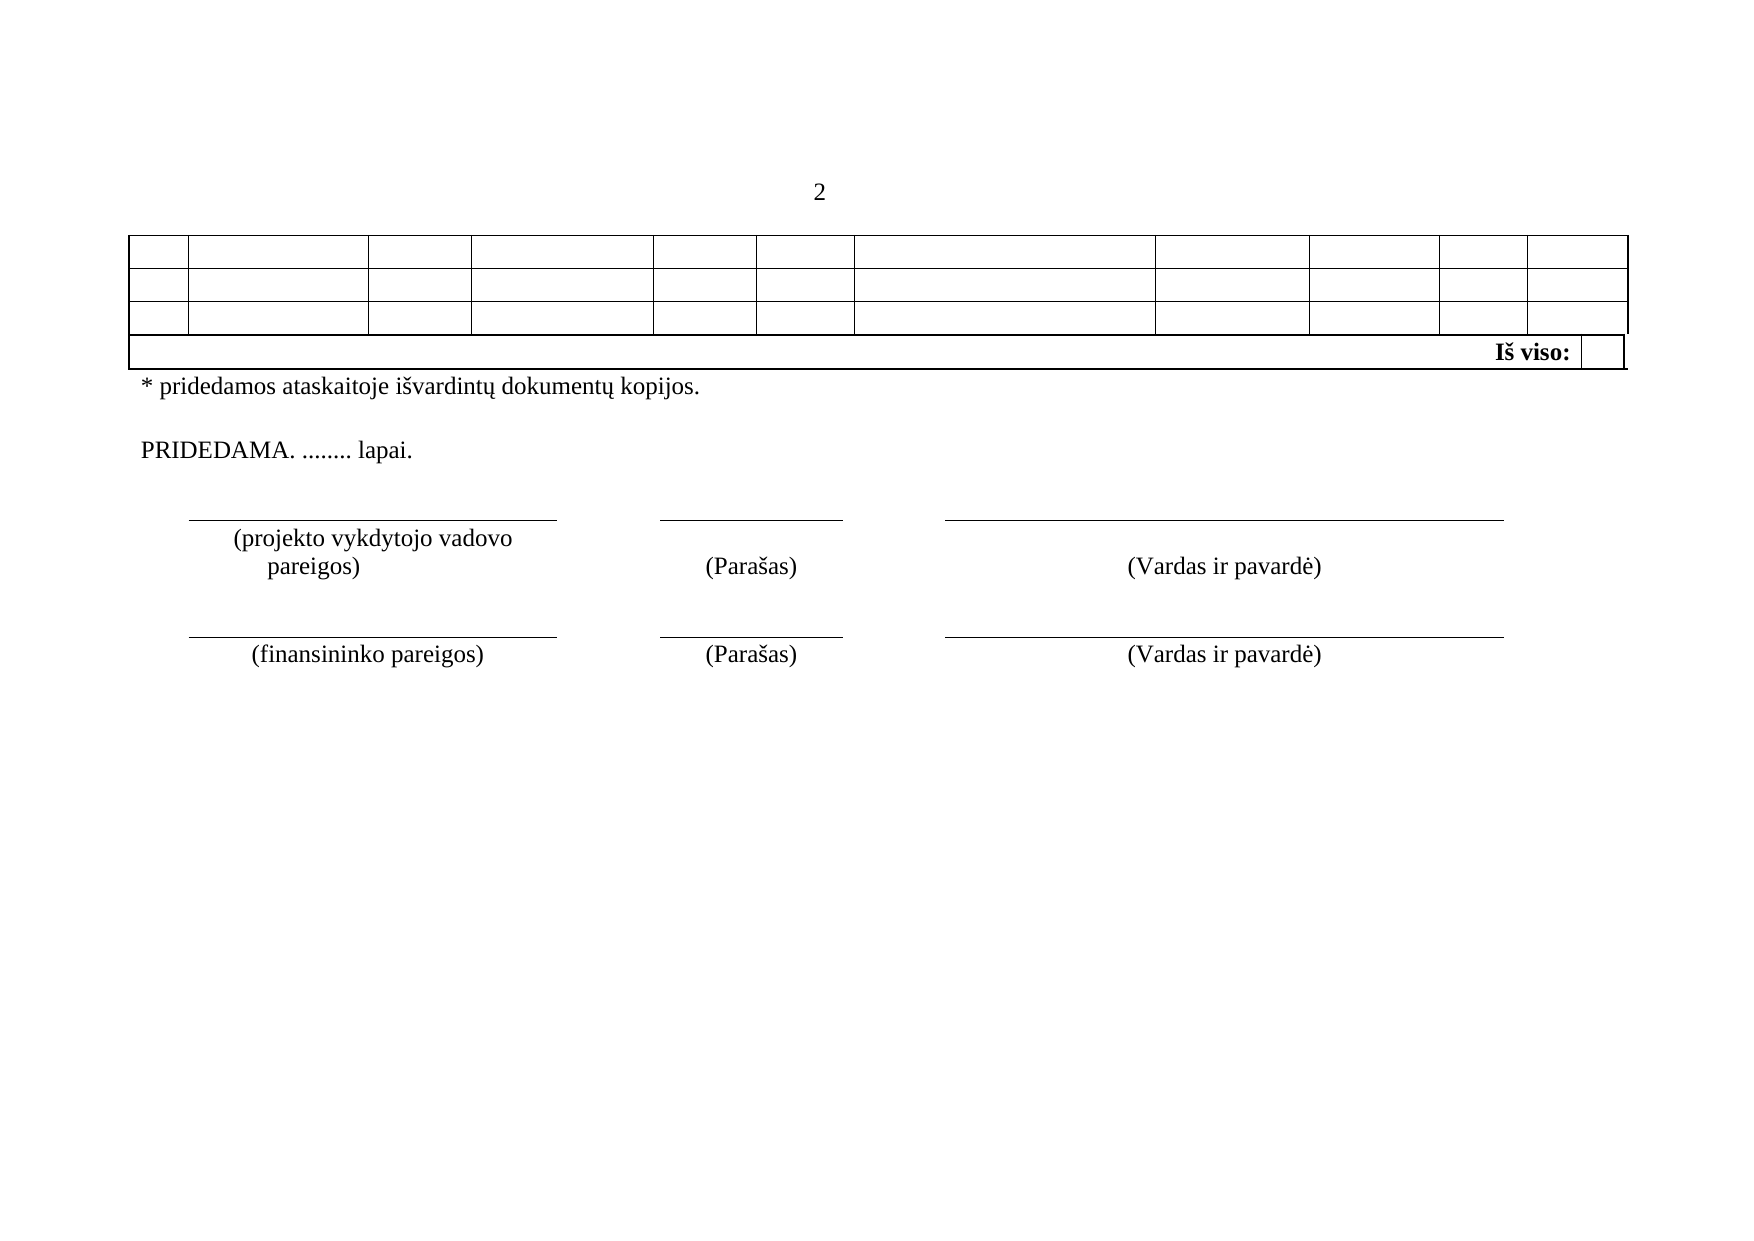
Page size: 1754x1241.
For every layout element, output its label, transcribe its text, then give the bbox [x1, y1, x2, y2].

table_cell [660, 609, 842, 637]
table_cell [1593, 493, 1619, 520]
table_cell (Vardas ir pavardė) [945, 521, 1504, 582]
table_cell [1381, 433, 1515, 465]
table_cell [1593, 401, 1619, 433]
table_cell [843, 582, 945, 609]
table_cell [1624, 401, 1628, 433]
table_cell [189, 609, 557, 637]
table_cell [1593, 520, 1619, 582]
table_cell [1619, 609, 1623, 637]
table_cell [129, 582, 188, 609]
table_cell [1629, 301, 1644, 333]
table_cell [1582, 336, 1623, 367]
table_cell [1515, 401, 1593, 433]
table_cell [757, 302, 854, 333]
table_cell [1624, 493, 1628, 520]
table_cell PRIDEDAMA. ........ lapai. [129, 433, 660, 465]
table_cell [945, 582, 1041, 609]
table_cell [660, 582, 842, 609]
table_cell [1381, 465, 1515, 493]
table_cell [189, 401, 375, 433]
table_cell [843, 433, 945, 465]
table_cell [1628, 520, 1644, 582]
table_cell (projekto vykdytojo vadovo pareigos) [189, 521, 557, 582]
table_cell [369, 236, 471, 268]
table_cell [1515, 465, 1593, 493]
table_cell * pridedamos ataskaitoje išvardintų dokumentų kopijos. [129, 370, 1628, 401]
table_cell [1619, 433, 1623, 465]
table_cell (Vardas ir pavardė) [945, 638, 1504, 670]
table_cell [557, 401, 660, 433]
table_cell [654, 269, 756, 301]
table_cell [557, 520, 660, 582]
table_cell [1628, 637, 1644, 670]
table_cell [1310, 236, 1439, 268]
table_cell [855, 302, 1155, 333]
table_cell [1515, 582, 1593, 609]
table_cell [660, 493, 842, 520]
table_cell [660, 401, 842, 433]
table_cell [557, 582, 660, 609]
table_cell [375, 465, 557, 493]
table_cell [945, 433, 1041, 465]
table_cell [843, 465, 945, 493]
table_cell [1624, 433, 1628, 465]
table_cell [757, 269, 854, 301]
table_cell [1628, 582, 1644, 609]
table_cell Iš viso: [130, 336, 1581, 367]
table_cell [1504, 637, 1582, 670]
table_cell [843, 401, 945, 433]
table_cell [557, 493, 660, 520]
table_cell [369, 302, 471, 333]
table_cell [1504, 609, 1582, 637]
table_cell [472, 269, 653, 301]
table_cell [1504, 493, 1582, 520]
table_cell [945, 401, 1041, 433]
table_cell [1593, 582, 1619, 609]
table_cell [945, 465, 1041, 493]
table_cell [1624, 465, 1628, 493]
table_cell [1628, 401, 1644, 433]
table_cell [1528, 236, 1627, 268]
table_cell [757, 236, 854, 268]
table_cell [1156, 269, 1309, 301]
table_cell [660, 465, 842, 493]
table_cell [1619, 401, 1623, 433]
table_cell [189, 236, 368, 268]
table_cell [945, 493, 1504, 520]
table_cell [1619, 582, 1623, 609]
table_cell [1041, 401, 1381, 433]
table_cell [1528, 269, 1627, 301]
table_cell [130, 302, 188, 333]
table_cell [375, 401, 557, 433]
table_cell [1624, 582, 1628, 609]
table_cell [1582, 609, 1593, 637]
table_cell [557, 637, 660, 670]
table_cell [130, 236, 188, 268]
table_cell (Parašas) [660, 521, 842, 582]
table_cell [189, 302, 368, 333]
table_cell [129, 637, 188, 670]
table_cell [1381, 401, 1515, 433]
table_cell [1628, 609, 1644, 637]
table_cell [129, 609, 188, 637]
table_cell [654, 302, 756, 333]
table_cell [843, 609, 945, 637]
table_cell [1619, 520, 1623, 582]
table_cell [843, 493, 945, 520]
table_cell [1619, 637, 1623, 670]
table_cell [1440, 302, 1527, 333]
table_cell [1619, 493, 1623, 520]
table_cell [1515, 433, 1593, 465]
table_cell [189, 465, 375, 493]
table_cell (Parašas) [660, 638, 842, 670]
table_cell [1381, 582, 1515, 609]
table_cell [557, 465, 660, 493]
table_cell [129, 465, 188, 493]
table_cell [130, 269, 188, 301]
table_cell [1629, 235, 1644, 268]
table_cell [189, 582, 375, 609]
table_cell [129, 493, 188, 520]
table_cell (finansininko pareigos) [189, 638, 557, 670]
table_cell [654, 236, 756, 268]
table_cell [1593, 465, 1619, 493]
table_cell [189, 493, 557, 520]
table_cell [843, 520, 945, 582]
table_cell [1624, 520, 1628, 582]
table_cell [945, 609, 1504, 637]
table_cell [1504, 520, 1582, 582]
table_cell [1528, 302, 1627, 333]
table_cell [1593, 433, 1619, 465]
table_cell [1582, 637, 1593, 670]
table_cell [375, 582, 557, 609]
table_cell [129, 520, 188, 582]
table_cell [557, 609, 660, 637]
table_cell [1628, 334, 1644, 367]
table_cell [1582, 520, 1593, 582]
table_cell [1624, 637, 1628, 670]
table_cell [1156, 236, 1309, 268]
table_cell [1628, 433, 1644, 465]
table_cell [855, 269, 1155, 301]
table_cell [1619, 465, 1623, 493]
table_cell [1041, 582, 1381, 609]
table_cell [1440, 236, 1527, 268]
table_cell [1593, 609, 1619, 637]
table_cell [1628, 493, 1644, 520]
table_cell [1628, 465, 1644, 493]
table_cell [1593, 637, 1619, 670]
table_cell [1629, 268, 1644, 301]
table_cell [1440, 269, 1527, 301]
table_cell [472, 302, 653, 333]
table_cell [660, 433, 842, 465]
table_cell [1156, 302, 1309, 333]
table_cell [189, 269, 368, 301]
table_cell [1310, 302, 1439, 333]
table_cell [472, 236, 653, 268]
table_cell [843, 637, 945, 670]
table_cell [129, 401, 188, 433]
table_cell [1041, 433, 1381, 465]
table_cell [1041, 465, 1381, 493]
table_cell [1628, 368, 1644, 401]
table_cell [369, 269, 471, 301]
table_cell [855, 236, 1155, 268]
table_cell [1582, 493, 1593, 520]
table_cell [1310, 269, 1439, 301]
table_cell [1624, 609, 1628, 637]
